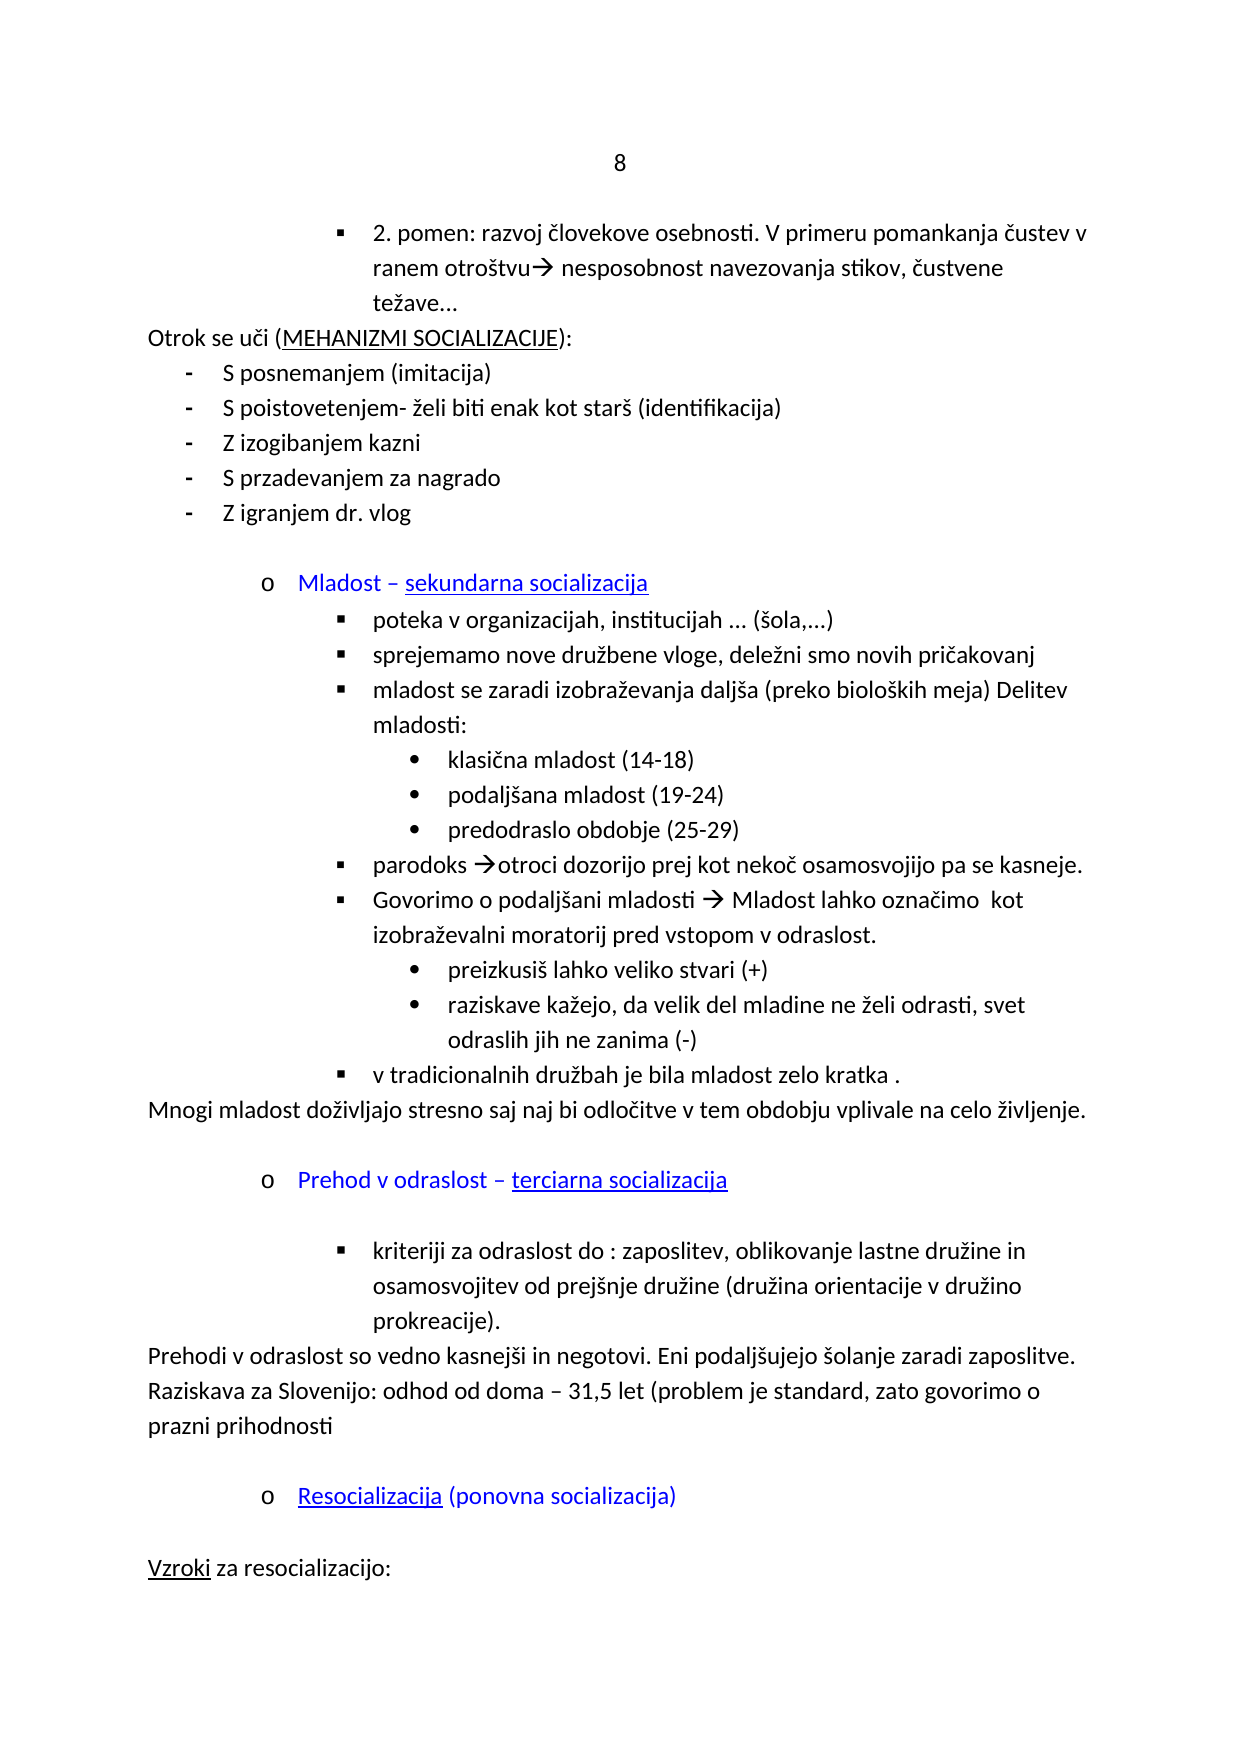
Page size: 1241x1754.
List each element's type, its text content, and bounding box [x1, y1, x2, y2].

text Prehodi v odraslost so vedno kasnejši in negotovi. Eni podaljšujejo šolanje zaradi zaposlitve. Raziskava za Slovenijo: odhod od doma – 31,5 let (problem je standard, zato govorimo o prazni prihodnosti [148, 1341, 1093, 1441]
list Z igranjem dr. vlog [185, 498, 1093, 528]
text Mnogi mladost doživljajo stresno saj naj bi odločitve v tem obdobju vplivale na celo življenje. [148, 1094, 1093, 1124]
list 2. pomen: razvoj človekove osebnosti. V primeru pomankanja čustev v ranem otroštvu nesposobnost navezovanja stikov, čustvene težave... [335, 218, 1093, 318]
text 8 [148, 148, 1093, 178]
list raziskave kažejo, da velik del mladine ne želi odrasti, svet odraslih jih ne zanima (-) [410, 989, 1093, 1054]
list v tradicionalnih družbah je bila mladost zelo kratka . [335, 1059, 1093, 1089]
text Otrok se uči (MEHANIZMI SOCIALIZACIJE): [148, 323, 1093, 353]
list predodraslo obdobje (25-29) [410, 814, 1093, 844]
list S posnemanjem (imitacija) [185, 358, 1093, 388]
list poteka v organizacijah, institucijah ... (šola,...) [335, 604, 1093, 634]
list Mladost – sekundarna socializacija [260, 568, 1093, 599]
list Prehod v odraslost – terciarna socializacija [260, 1164, 1093, 1196]
text Vzroki za resocializacijo: [148, 1552, 1093, 1582]
list Resocializacija (ponovna socializacija) [260, 1481, 1093, 1512]
list sprejemamo nove družbene vloge, deležni smo novih pričakovanj [335, 639, 1093, 669]
list parodoks otroci dozorijo prej kot nekoč osamosvojijo pa se kasneje. [335, 849, 1093, 879]
list podaljšana mladost (19-24) [410, 779, 1093, 809]
list Z izogibanjem kazni [185, 428, 1093, 458]
list mladost se zaradi izobraževanja daljša (preko bioloških meja) Delitev mladosti: [335, 674, 1093, 739]
list kriteriji za odraslost do : zaposlitev, oblikovanje lastne družine in osamosvojitev od prejšnje družine (družina orientacije v družino prokreacije). [335, 1236, 1093, 1336]
list preizkusiš lahko veliko stvari (+) [410, 954, 1093, 984]
list Govorimo o podaljšani mladosti  Mladost lahko označimo kot izobraževalni moratorij pred vstopom v odraslost. [335, 884, 1093, 949]
list S przadevanjem za nagrado [185, 463, 1093, 493]
list S poistovetenjem- želi biti enak kot starš (identifikacija) [185, 393, 1093, 423]
list klasična mladost (14-18) [410, 744, 1093, 774]
